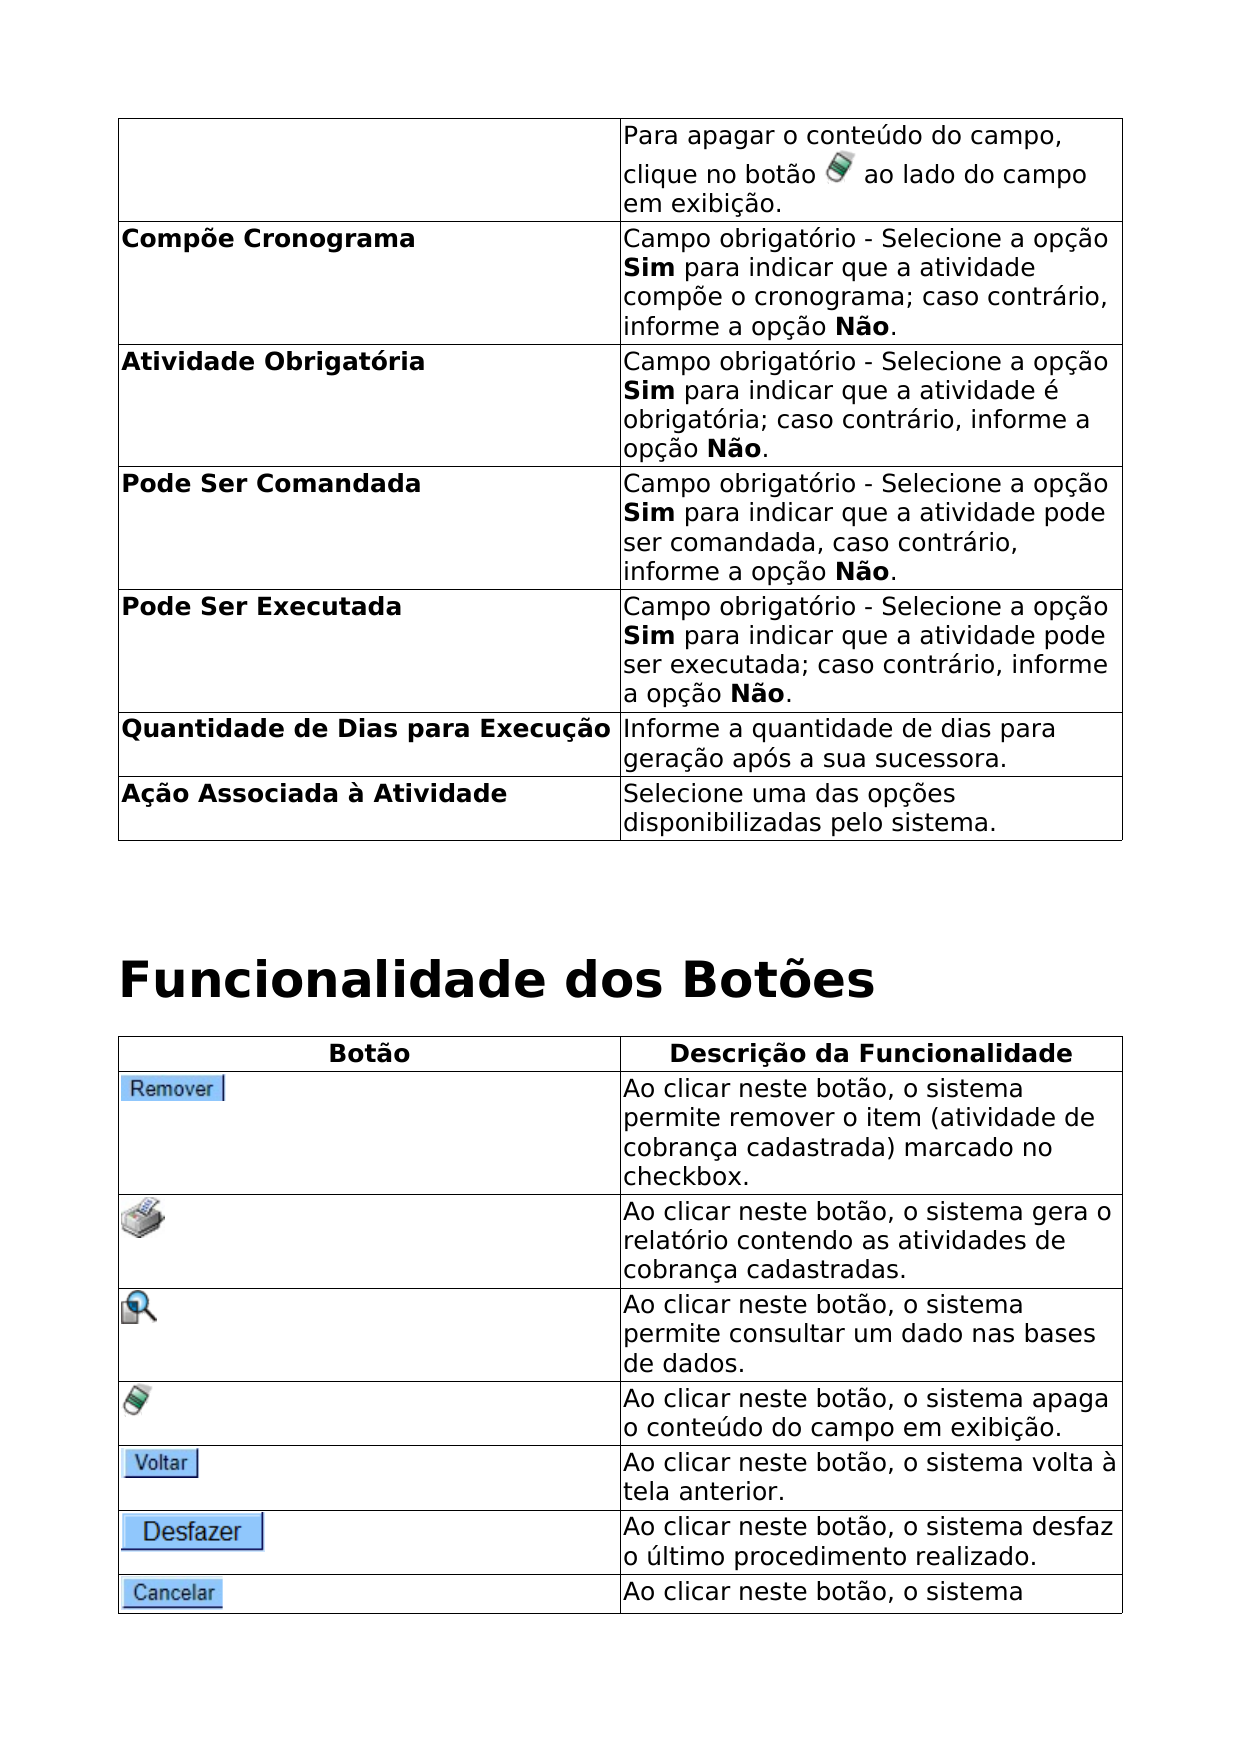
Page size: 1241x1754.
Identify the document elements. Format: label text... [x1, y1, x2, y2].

table_cell Campo obrigatório - Selecione a opção Sim para indicar que a atividade compõe o cronograma; caso contrário, informe a opção Não. [621, 222, 1122, 344]
table_cell Ação Associada à Atividade [119, 777, 620, 840]
picture [121, 1074, 226, 1101]
table_cell [119, 1575, 620, 1612]
table_cell Ao clicar neste botão, o sistema [621, 1575, 1122, 1612]
picture [121, 1512, 265, 1552]
table_cell Ao clicar neste botão, o sistema permite remover o item (atividade de cobrança cadastrada) marcado no checkbox. [621, 1072, 1122, 1194]
table_cell Ao clicar neste botão, o sistema desfaz o último procedimento realizado. [621, 1511, 1122, 1574]
picture [121, 1576, 223, 1610]
table_cell Compõe Cronograma [119, 222, 620, 344]
table_cell Para apagar o conteúdo do campo, clique no botão ao lado do campo em exibição. [621, 119, 1122, 221]
table_cell Ao clicar neste botão, o sistema permite consultar um dado nas bases de dados. [621, 1289, 1122, 1381]
table_cell Campo obrigatório - Selecione a opção Sim para indicar que a atividade pode ser comandada, caso contrário, informe a opção Não. [621, 467, 1122, 589]
table_cell Campo obrigatório - Selecione a opção Sim para indicar que a atividade pode ser executada; caso contrário, informe a opção Não. [621, 590, 1122, 712]
table_cell Campo obrigatório - Selecione a opção Sim para indicar que a atividade é obrigatória; caso contrário, informe a opção Não. [621, 345, 1122, 466]
table_cell Ao clicar neste botão, o sistema volta à tela anterior. [621, 1446, 1122, 1509]
table_cell [119, 1072, 620, 1194]
table_cell [119, 1446, 620, 1509]
table_cell [119, 1289, 620, 1381]
table_cell Ao clicar neste botão, o sistema gera o relatório contendo as atividades de cobrança cadastradas. [621, 1195, 1122, 1287]
subtitle Funcionalidade dos Botões [118, 951, 1122, 1009]
picture [121, 1290, 157, 1324]
table_cell [119, 1382, 620, 1445]
table_header Botão [119, 1037, 620, 1071]
table_cell Ao clicar neste botão, o sistema apaga o conteúdo do campo em exibição. [621, 1382, 1122, 1445]
picture [121, 1448, 200, 1478]
picture [824, 150, 856, 184]
table_cell [119, 119, 620, 221]
table_cell Informe a quantidade de dias para geração após a sua sucessora. [621, 713, 1122, 776]
picture [121, 1197, 165, 1238]
table_cell Pode Ser Comandada [119, 467, 620, 589]
table_cell [119, 1511, 620, 1574]
table_cell [119, 1195, 620, 1287]
table_cell Quantidade de Dias para Execução [119, 713, 620, 776]
picture [121, 1383, 153, 1417]
table_cell Selecione uma das opções disponibilizadas pelo sistema. [621, 777, 1122, 840]
table_header Descrição da Funcionalidade [621, 1037, 1122, 1071]
table_cell Pode Ser Executada [119, 590, 620, 712]
table_cell Atividade Obrigatória [119, 345, 620, 466]
